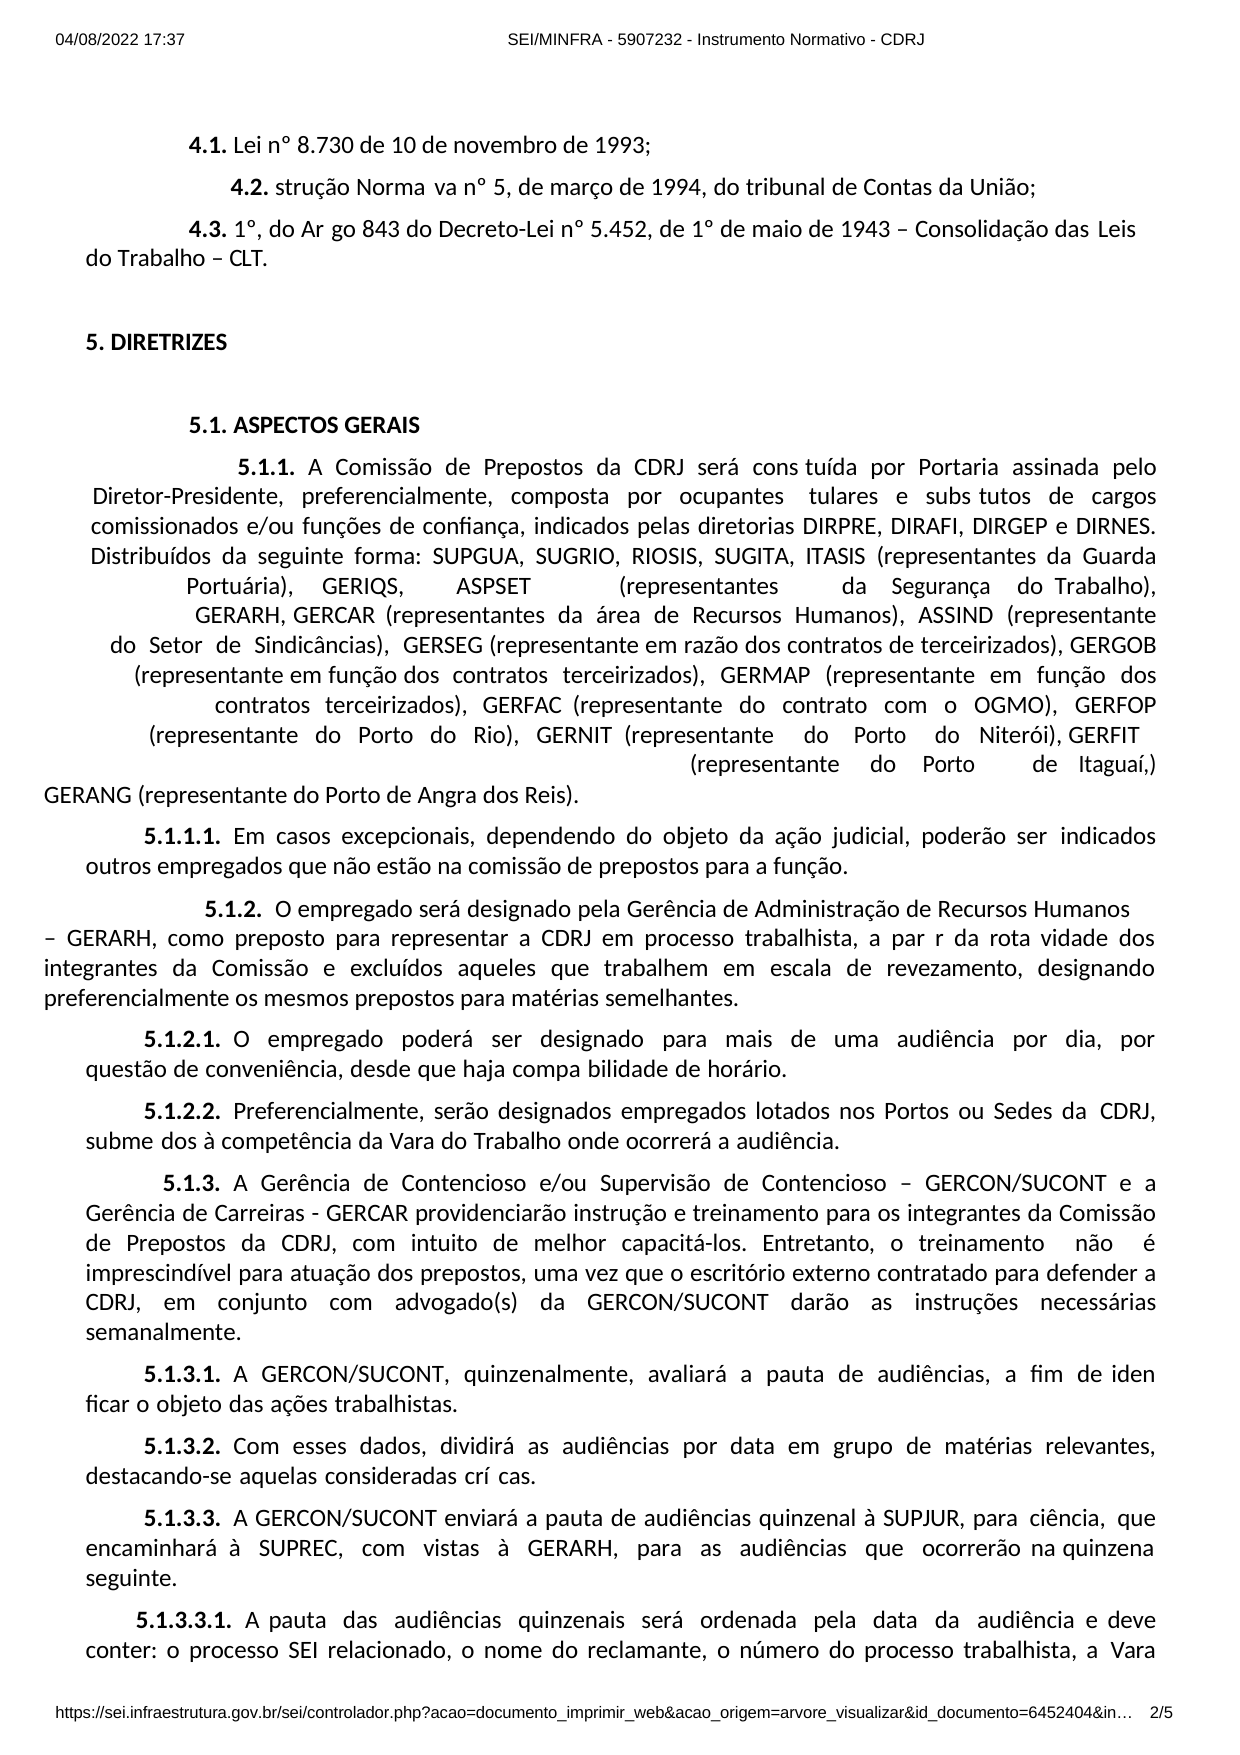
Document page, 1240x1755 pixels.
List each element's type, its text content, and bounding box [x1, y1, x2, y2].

list A Comissão de Prepostos da CDRJ será cons tuída por Portaria assinada pelo Diretor-Presidente, preferencialmente, composta por ocupantes tulares e subs tutos de cargos comissionados e/ou funções de conﬁança, indicados pelas diretorias DIRPRE, DIRAFI, DIRGEP e DIRNES. Distribuídos da seguinte forma: SUPGUA, SUGRIO, RIOSIS, SUGITA, ITASIS (representantes da Guarda Portuária), GERIQS, ASPSET (representantes da Segurança do Trabalho), GERARH, GERCAR (representantes da área de Recursos Humanos), ASSIND (representante do Setor de Sindicâncias), GERSEG (representante em razão dos contratos de terceirizados), GERGOB (representante em função dos contratos terceirizados), GERMAP (representante em função dos contratos terceirizados), GERFAC (representante do contrato com o OGMO), GERFOP (representante do Porto do Rio), GERNIT (representante do Porto do Niterói), GERFIT (representante do Porto de Itaguaí,) [44, 451, 1156, 779]
list A pauta das audiências quinzenais será ordenada pela data da audiência e deve conter: o processo SEI relacionado, o nome do reclamante, o número do processo trabalhista, a Vara [44, 1605, 1156, 1664]
list A Gerência de Contencioso e/ou Supervisão de Contencioso – GERCON/SUCONT e a Gerência de Carreiras - GERCAR providenciarão instrução e treinamento para os integrantes da Comissão de Prepostos da CDRJ, com intuito de melhor capacitá-los. Entretanto, o treinamento não é imprescindível para atuação dos prepostos, uma vez que o escritório externo contratado para defender a CDRJ, em conjunto com advogado(s) da GERCON/SUCONT darão as instruções necessárias semanalmente. [44, 1168, 1156, 1347]
text 5. DIRETRIZES [85, 326, 1156, 356]
list O empregado poderá ser designado para mais de uma audiência por dia, por questão de conveniência, desde que haja compa bilidade de horário. [44, 1024, 1155, 1083]
list ASPECTOS GERAIS [189, 409, 1196, 439]
list A GERCON/SUCONT enviará a pauta de audiências quinzenal à SUPJUR, para ciência, que encaminhará à SUPREC, com vistas à GERARH, para as audiências que ocorrerão na quinzena seguinte. [44, 1503, 1156, 1592]
list A GERCON/SUCONT, quinzenalmente, avaliará a pauta de audiências, a ﬁm de iden ﬁcar o objeto das ações trabalhistas. [44, 1359, 1155, 1419]
list strução Norma va nº 5, de março de 1994, do tribunal de Contas da União; [233, 171, 1196, 202]
list Em casos excepcionais, dependendo do objeto da ação judicial, poderão ser indicados outros empregados que não estão na comissão de prepostos para a função. [44, 821, 1156, 881]
list Lei nº 8.730 de 10 de novembro de 1993; [44, 129, 1196, 159]
list O empregado será designado pela Gerência de Administração de Recursos Humanos [233, 893, 1196, 923]
list Com esses dados, dividirá as audiências por data em grupo de matérias relevantes, destacando-se aquelas consideradas crí cas. [44, 1431, 1156, 1491]
list Preferencialmente, serão designados empregados lotados nos Portos ou Sedes da CDRJ, subme dos à competência da Vara do Trabalho onde ocorrerá a audiência. [44, 1096, 1156, 1156]
text – GERARH, como preposto para representar a CDRJ em processo trabalhista, a par r da rota vidade dos integrantes da Comissão e excluídos aqueles que trabalhem em escala de revezamento, designando preferencialmente os mesmos prepostos para matérias semelhantes. [44, 923, 1156, 1012]
list 1º, do Ar go 843 do Decreto-Lei nº 5.452, de 1º de maio de 1943 – Consolidação das Leis do Trabalho – CLT. [44, 213, 1156, 273]
text GERANG (representante do Porto de Angra dos Reis). [44, 779, 1196, 809]
